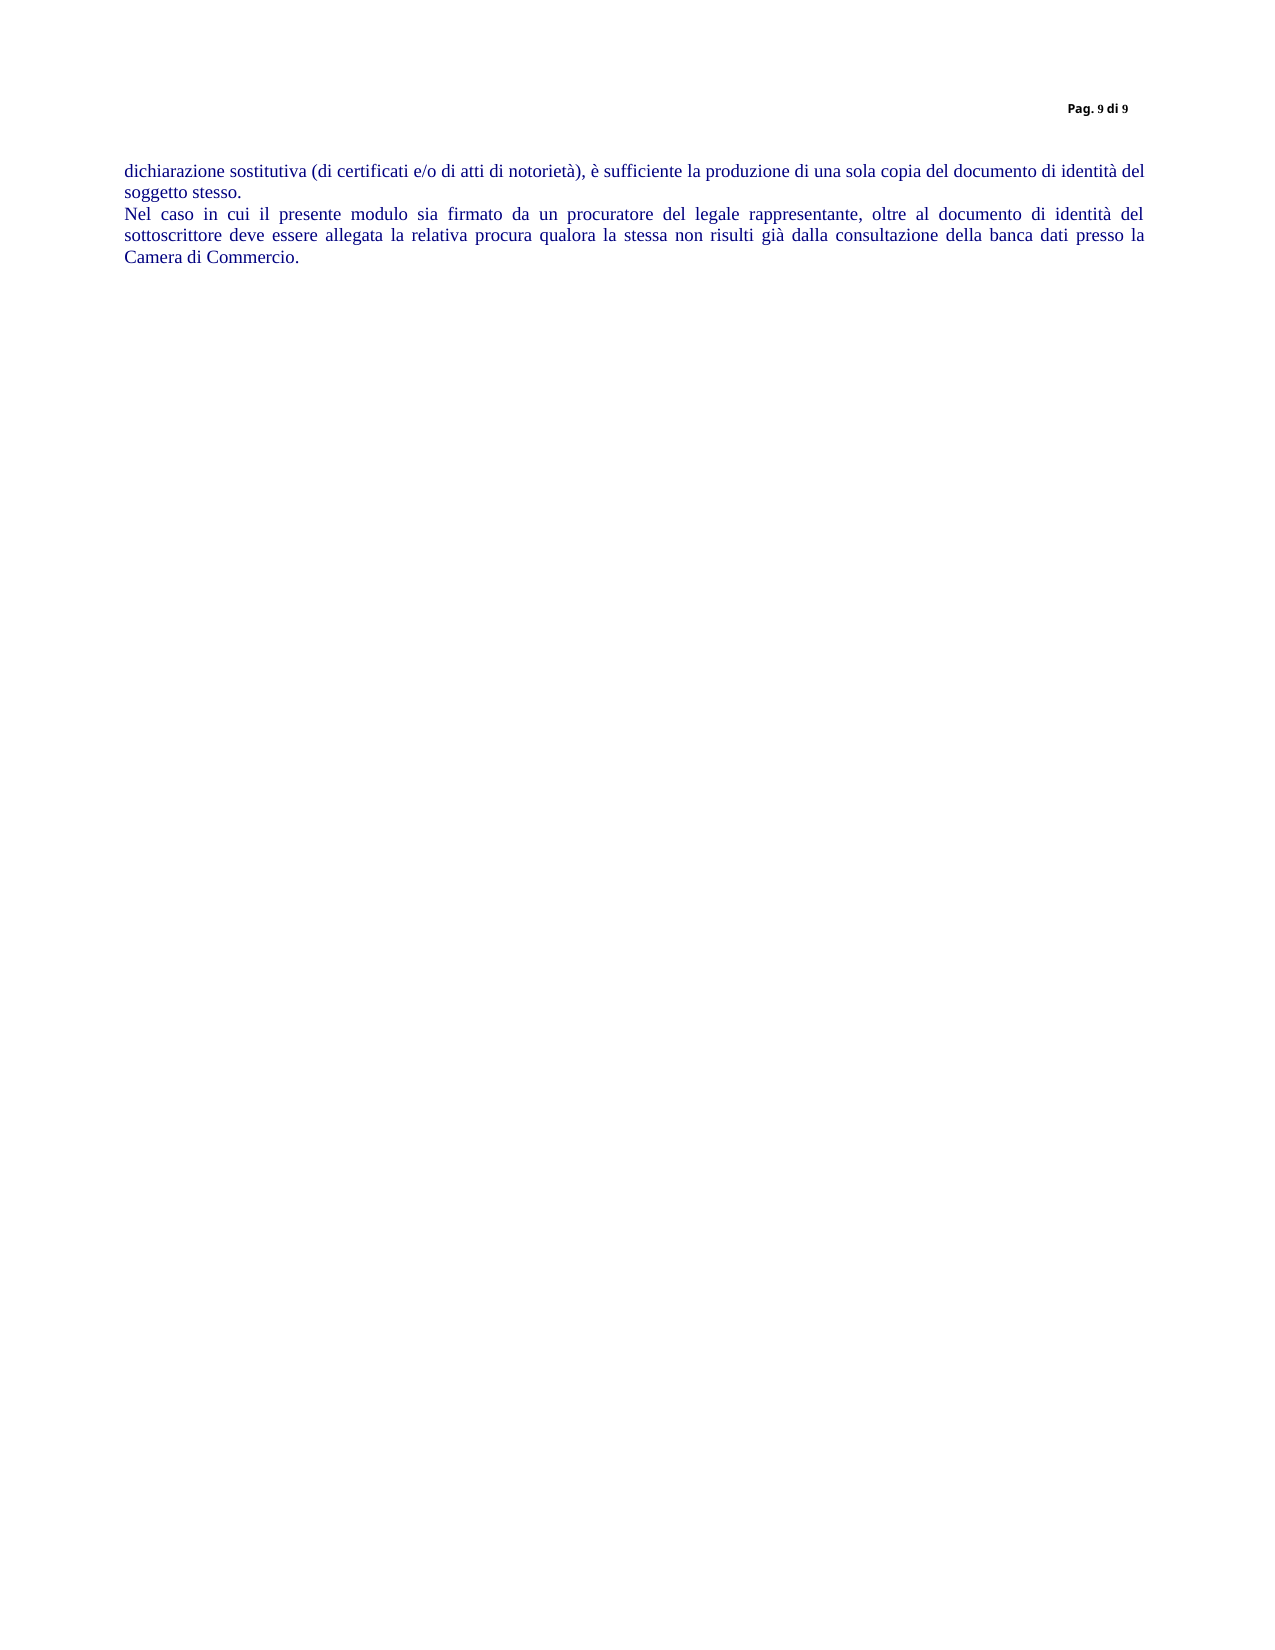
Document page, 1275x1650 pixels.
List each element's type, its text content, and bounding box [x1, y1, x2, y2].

text Nel caso in cui il presente modulo sia firmato da un procuratore del legale rappresentante, oltre al documento di identità del sottoscrittore deve essere allegata la relativa procura qualora la stessa non risulti già dalla consultazione della banca dati presso la Camera di Commercio. [124, 203, 1147, 267]
text dichiarazione sostitutiva (di certificati e/o di atti di notorietà), è sufficiente la produzione di una sola copia del documento di identità del soggetto stesso. [124, 159, 1147, 203]
